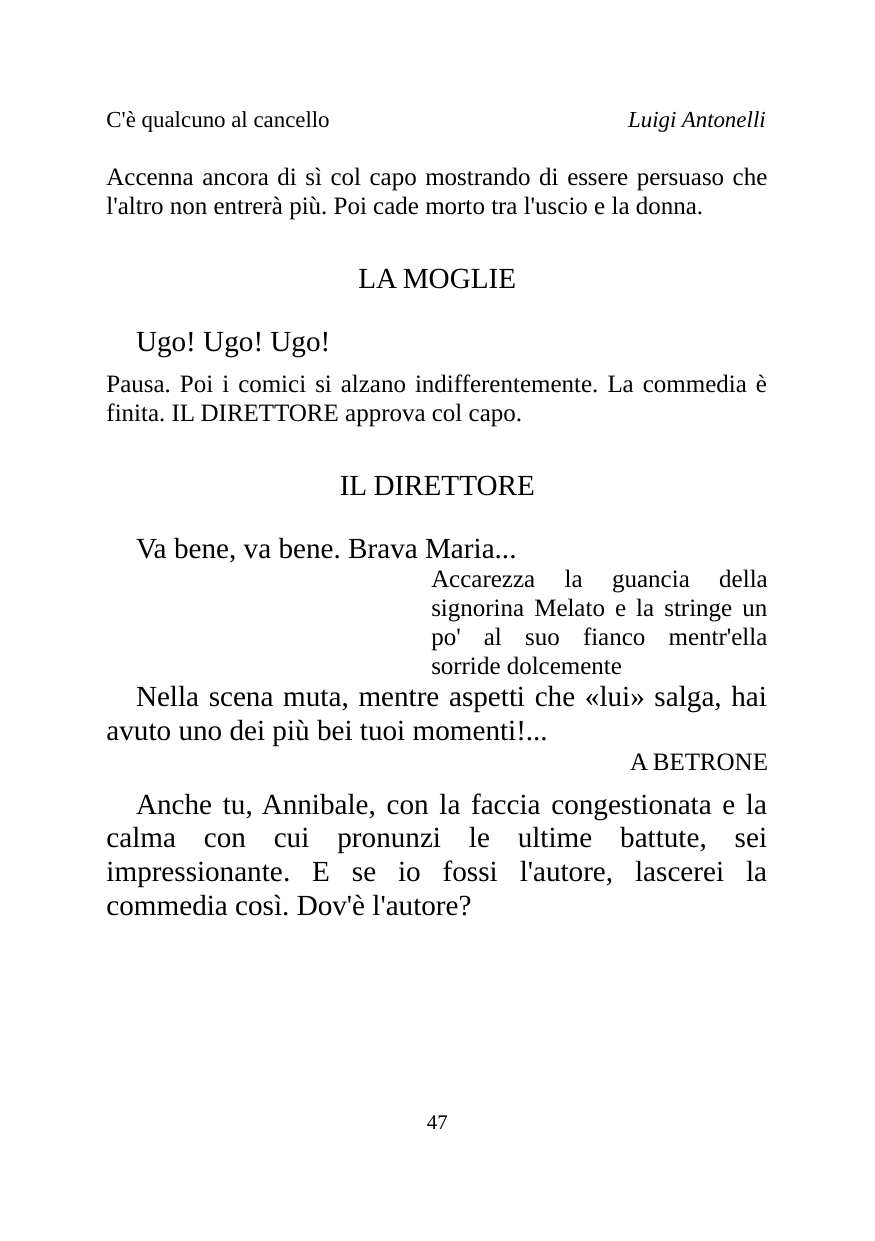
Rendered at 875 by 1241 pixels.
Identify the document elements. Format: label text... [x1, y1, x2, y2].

text Nella scena muta, mentre aspetti che «lui» salga, hai avuto uno dei più bei tuoi momenti!... [106, 679, 768, 747]
text A BETRONE [431, 747, 768, 775]
text Va bene, va bene. Brava Maria... [106, 531, 768, 564]
text Accenna ancora di sì col capo mostrando di essere persuaso che l'altro non entrerà più. Poi cade morto tra l'uscio e la donna. [106, 162, 768, 219]
text Pausa. Poi i comici si alzano indifferentemente. La commedia è finita. IL DIRETTORE approva col capo. [106, 369, 768, 427]
text Ugo! Ugo! Ugo! [106, 324, 768, 357]
text IL DIRETTORE [106, 468, 768, 501]
text Anche tu, Annibale, con la faccia congestionata e la calma con cui pronunzi le ultime battute, sei impressionante. E se io fossi l'autore, lascerei la commedia così. Dov'è l'autore? [106, 787, 768, 921]
text Accarezza la guancia della signorina Melato e la stringe un po' al suo fianco mentr'ella sorride dolcemente [431, 564, 768, 679]
text LA MOGLIE [106, 261, 768, 294]
